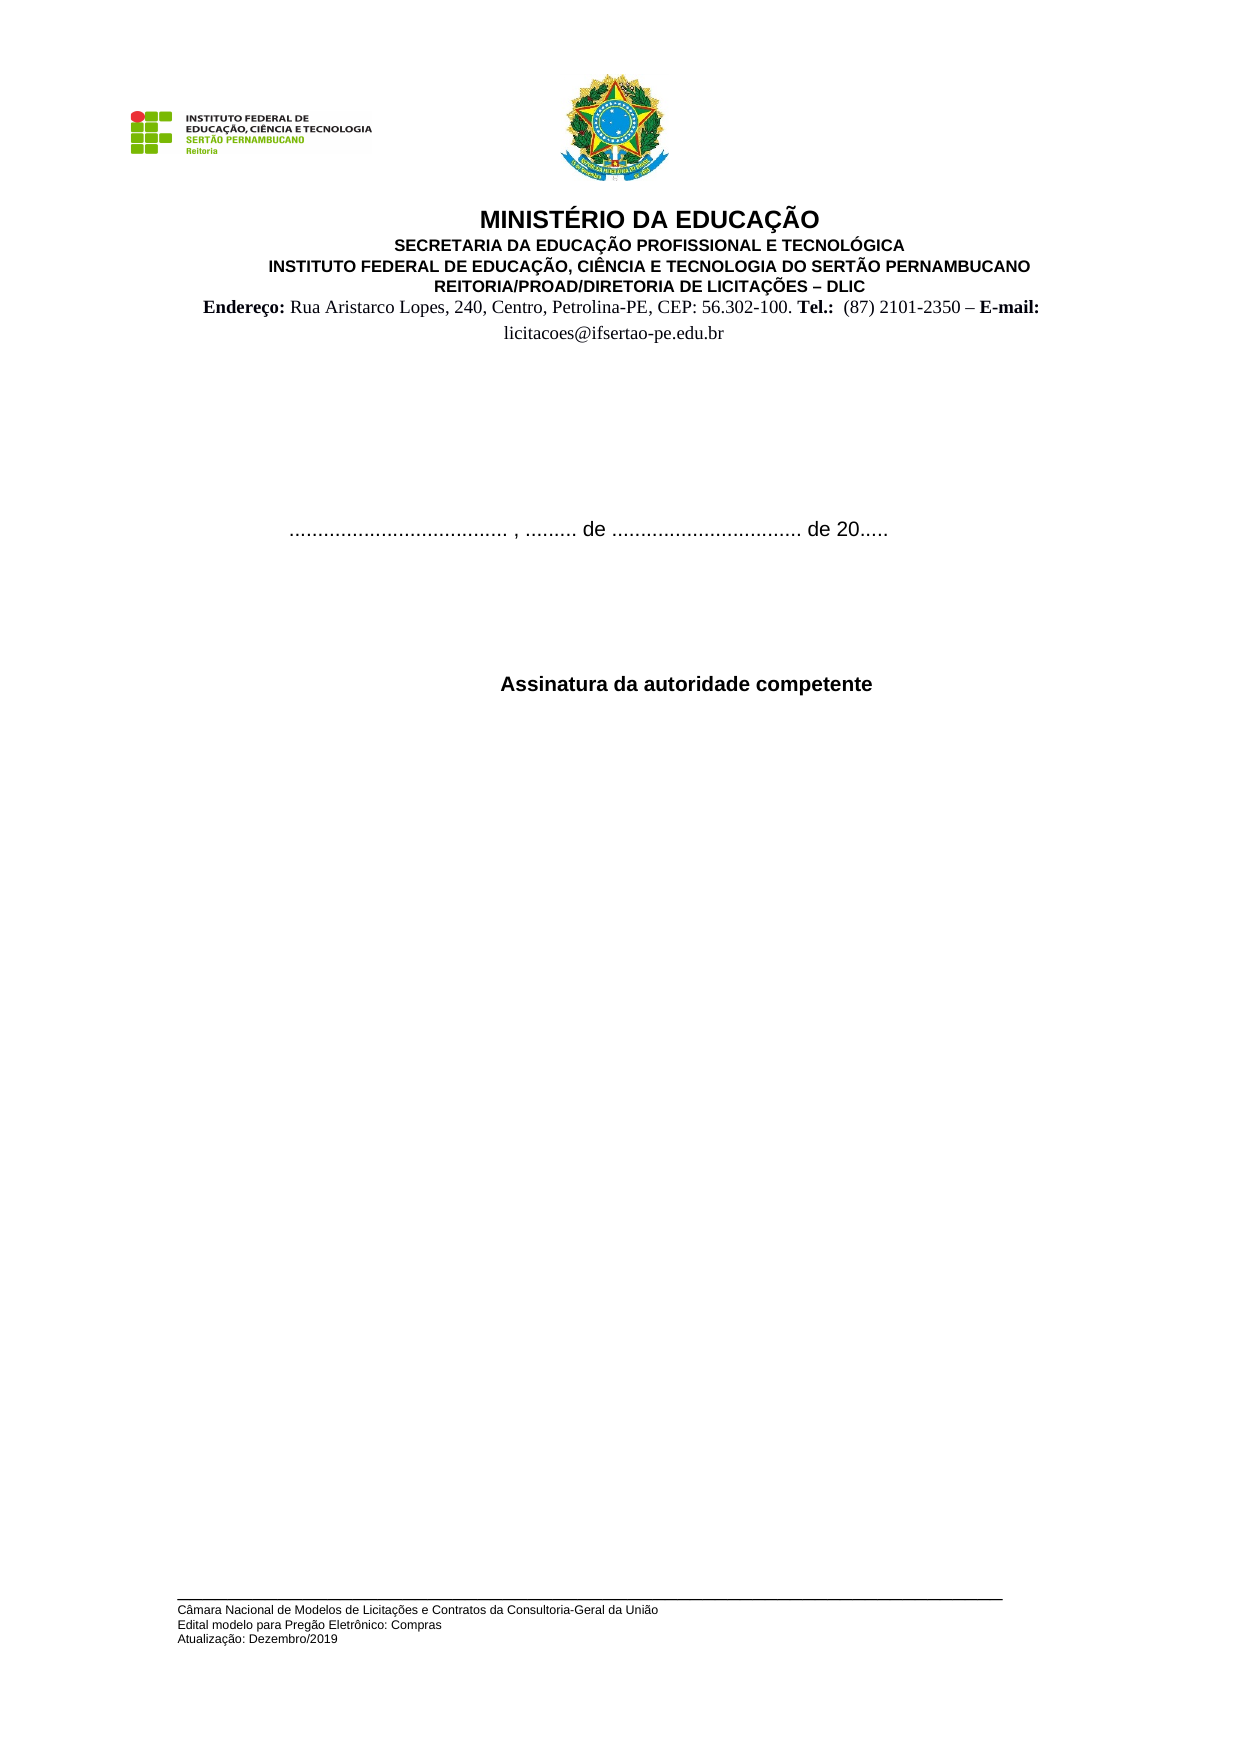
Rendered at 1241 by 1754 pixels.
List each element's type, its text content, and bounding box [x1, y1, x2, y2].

picture [560, 74, 669, 181]
text ...................................... , ......... de ................................. de 20..... [215, 516, 1124, 540]
picture [130, 111, 372, 154]
text Assinatura da autoridade competente [177, 671, 1122, 695]
